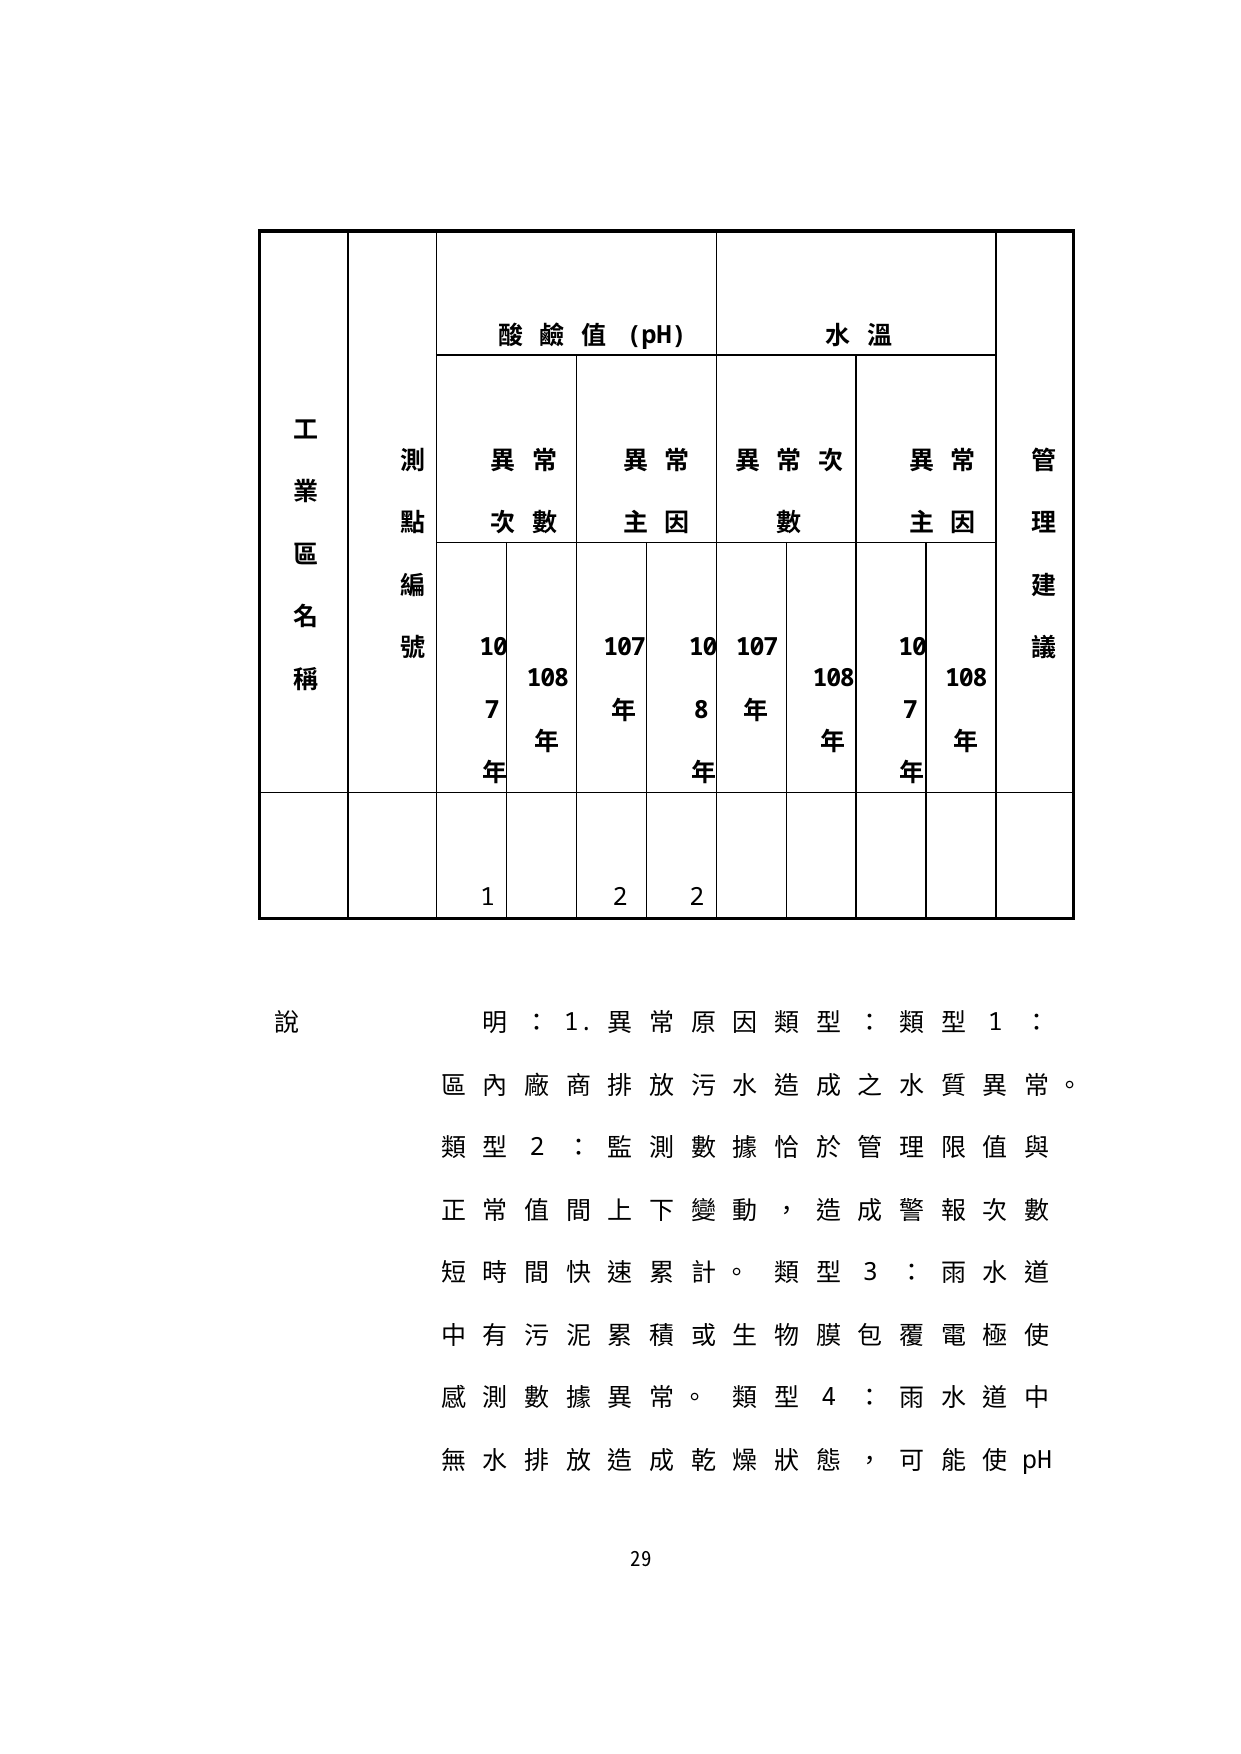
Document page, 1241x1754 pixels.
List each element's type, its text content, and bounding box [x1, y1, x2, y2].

table_cell [349, 793, 436, 917]
table_cell 108年 [647, 543, 716, 792]
table_cell 2 [647, 793, 716, 917]
table_cell 2 [577, 793, 646, 917]
table_cell [717, 793, 786, 917]
table_cell 107年 [437, 543, 506, 792]
table_cell - [857, 793, 925, 917]
table_cell 108年 [507, 543, 576, 792]
table_cell 異常主因 [577, 356, 716, 542]
table_cell 107年 [717, 543, 786, 792]
table_header 測點 編號 [349, 233, 436, 792]
table_header 水溫 [717, 233, 995, 354]
table_cell - [927, 793, 995, 917]
table_cell [261, 793, 347, 917]
table_cell [507, 793, 576, 917]
table_header 工業區名稱 [261, 233, 347, 792]
table_cell 108年 [927, 543, 995, 792]
table_cell [787, 793, 855, 917]
table_cell 107年 [857, 543, 925, 792]
table_cell 異常次數 [717, 356, 855, 542]
table_cell [997, 793, 1072, 917]
table_cell 1 [437, 793, 506, 917]
table_cell 107年 [577, 543, 646, 792]
table_cell 異常次數 [437, 356, 576, 542]
text 說 明：1.異常原因類型：類型1：區內廠商排放污水造成之水質異常。類型2：監測數據恰於管理限值與正常值間上下變動，造成警報次數短時間快速累計。類型3：雨水道中有污泥累積或生物膜包覆電極使感測數據異常。類型4：雨水道中無水排放造成乾燥狀態，可能使pH感測異常。 [256, 979, 1060, 1479]
table_header 酸鹼值(pH) [437, 233, 716, 354]
table_header 管理建議 [997, 233, 1072, 792]
table_cell 異常主因 [857, 356, 995, 542]
table_cell 108年 [787, 543, 855, 792]
